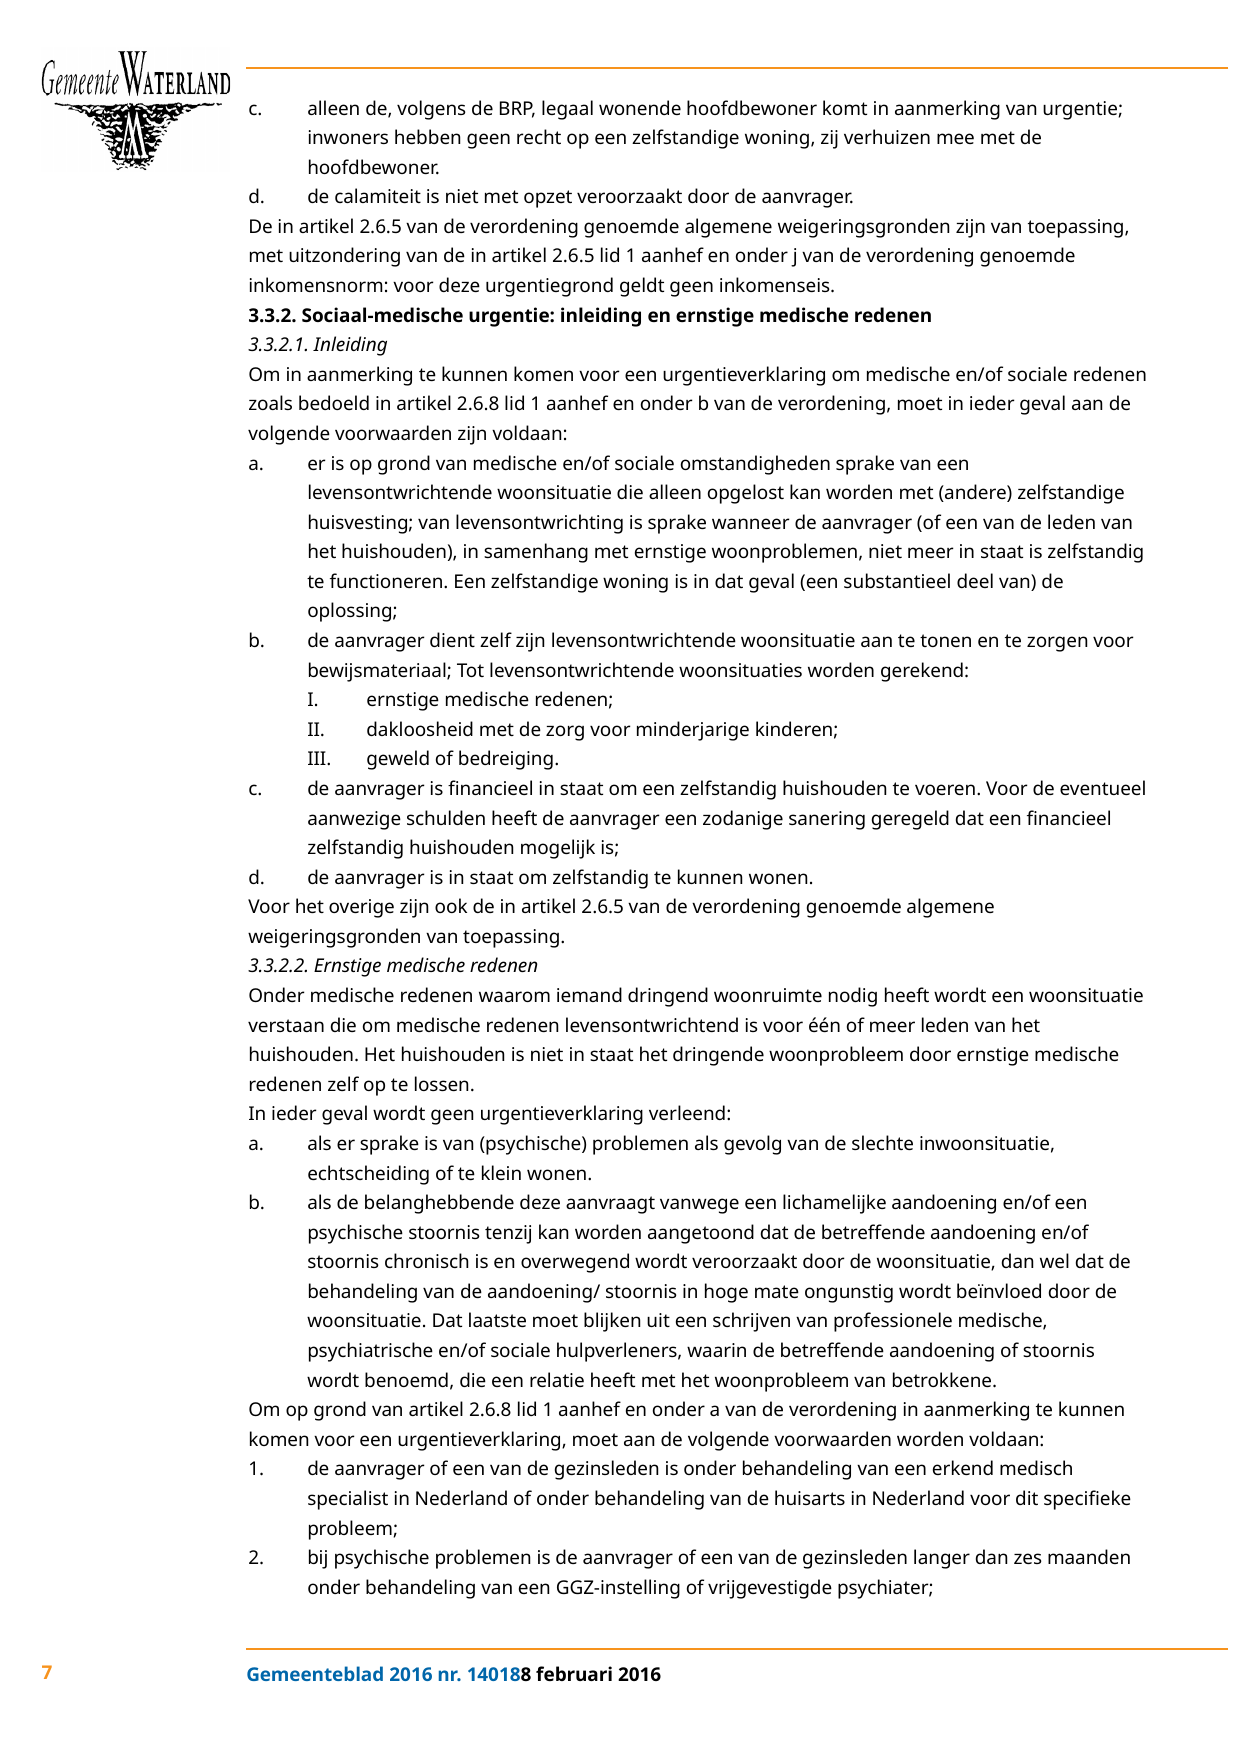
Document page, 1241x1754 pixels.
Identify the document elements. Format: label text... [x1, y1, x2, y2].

list als de belanghebbende deze aanvraagt vanwege een lichamelijke aandoening en/of een psychische stoornis tenzij kan worden aangetoond dat de betreffende aandoening en/of stoornis chronisch is en overwegend wordt veroorzaakt door de woonsituatie, dan wel dat de behandeling van de aandoening/ stoornis in hoge mate ongunstig wordt beïnvloed door de woonsituatie. Dat laatste moet blijken uit een schrijven van professionele medische, psychiatrische en/of sociale hulpverleners, waarin de betreffende aandoening of stoornis wordt benoemd, die een relatie heeft met het woonprobleem van betrokkene. [248, 1189, 1152, 1393]
text 3.3.2. Sociaal-medische urgentie: inleiding en ernstige medische redenen [248, 302, 1152, 328]
list alleen de, volgens de BRP, legaal wonende hoofdbewoner komt in aanmerking van urgentie; inwoners hebben geen recht op een zelfstandige woning, zij verhuizen mee met de hoofdbewoner. [248, 95, 1152, 180]
text 3.3.2.1. Inleiding [248, 331, 1152, 357]
picture [41, 47, 231, 172]
list ernstige medische redenen; [307, 686, 1152, 712]
list dakloosheid met de zorg voor minderjarige kinderen; [307, 716, 1152, 742]
list de calamiteit is niet met opzet veroorzaakt door de aanvrager. [248, 183, 1152, 209]
list als er sprake is van (psychische) problemen als gevolg van de slechte inwoonsituatie, echtscheiding of te klein wonen. [248, 1130, 1152, 1186]
list de aanvrager of een van de gezinsleden is onder behandeling van een erkend medisch specialist in Nederland of onder behandeling van de huisarts in Nederland voor dit specifieke probleem; [248, 1456, 1152, 1541]
text 3.3.2.2. Ernstige medische redenen [248, 953, 1152, 978]
list geweld of bedreiging. [307, 746, 1152, 771]
list de aanvrager is financieel in staat om een zelfstandig huishouden te voeren. Voor de eventueel aanwezige schulden heeft de aanvrager een zodanige sanering geregeld dat een financieel zelfstandig huishouden mogelijk is; [248, 775, 1152, 860]
list de aanvrager is in staat om zelfstandig te kunnen wonen. [248, 864, 1152, 890]
list er is op grond van medische en/of sociale omstandigheden sprake van een levensontwrichtende woonsituatie die alleen opgelost kan worden met (andere) zelfstandige huisvesting; van levensontwrichting is sprake wanneer de aanvrager (of een van de leden van het huishouden), in samenhang met ernstige woonproblemen, niet meer in staat is zelfstandig te functioneren. Een zelfstandige woning is in dat geval (een substantieel deel van) de oplossing; [248, 450, 1152, 623]
list de aanvrager dient zelf zijn levensontwrichtende woonsituatie aan te tonen en te zorgen voor bewijsmateriaal; Tot levensontwrichtende woonsituaties worden gerekend: [248, 627, 1152, 683]
text Om in aanmerking te kunnen komen voor een urgentieverklaring om medische en/of sociale redenen zoals bedoeld in artikel 2.6.8 lid 1 aanhef en onder b van de verordening, moet in ieder geval aan de volgende voorwaarden zijn voldaan: [248, 361, 1152, 446]
text De in artikel 2.6.5 van de verordening genoemde algemene weigeringsgronden zijn van toepassing, met uitzondering van de in artikel 2.6.5 lid 1 aanhef en onder j van de verordening genoemde inkomensnorm: voor deze urgentiegrond geldt geen inkomenseis. [248, 213, 1152, 298]
list bij psychische problemen is de aanvrager of een van de gezinsleden langer dan zes maanden onder behandeling van een GGZ-instelling of vrijgevestigde psychiater; [248, 1544, 1152, 1600]
text Onder medische redenen waarom iemand dringend woonruimte nodig heeft wordt een woonsituatie verstaan die om medische redenen levensontwrichtend is voor één of meer leden van het huishouden. Het huishouden is niet in staat het dringende woonprobleem door ernstige medische redenen zelf op te lossen. [248, 982, 1152, 1097]
text Voor het overige zijn ook de in artikel 2.6.5 van de verordening genoemde algemene weigeringsgronden van toepassing. [248, 893, 1152, 949]
text In ieder geval wordt geen urgentieverklaring verleend: [248, 1101, 1152, 1126]
text Om op grond van artikel 2.6.8 lid 1 aanhef en onder a van de verordening in aanmerking te kunnen komen voor een urgentieverklaring, moet aan de volgende voorwaarden worden voldaan: [248, 1396, 1152, 1452]
